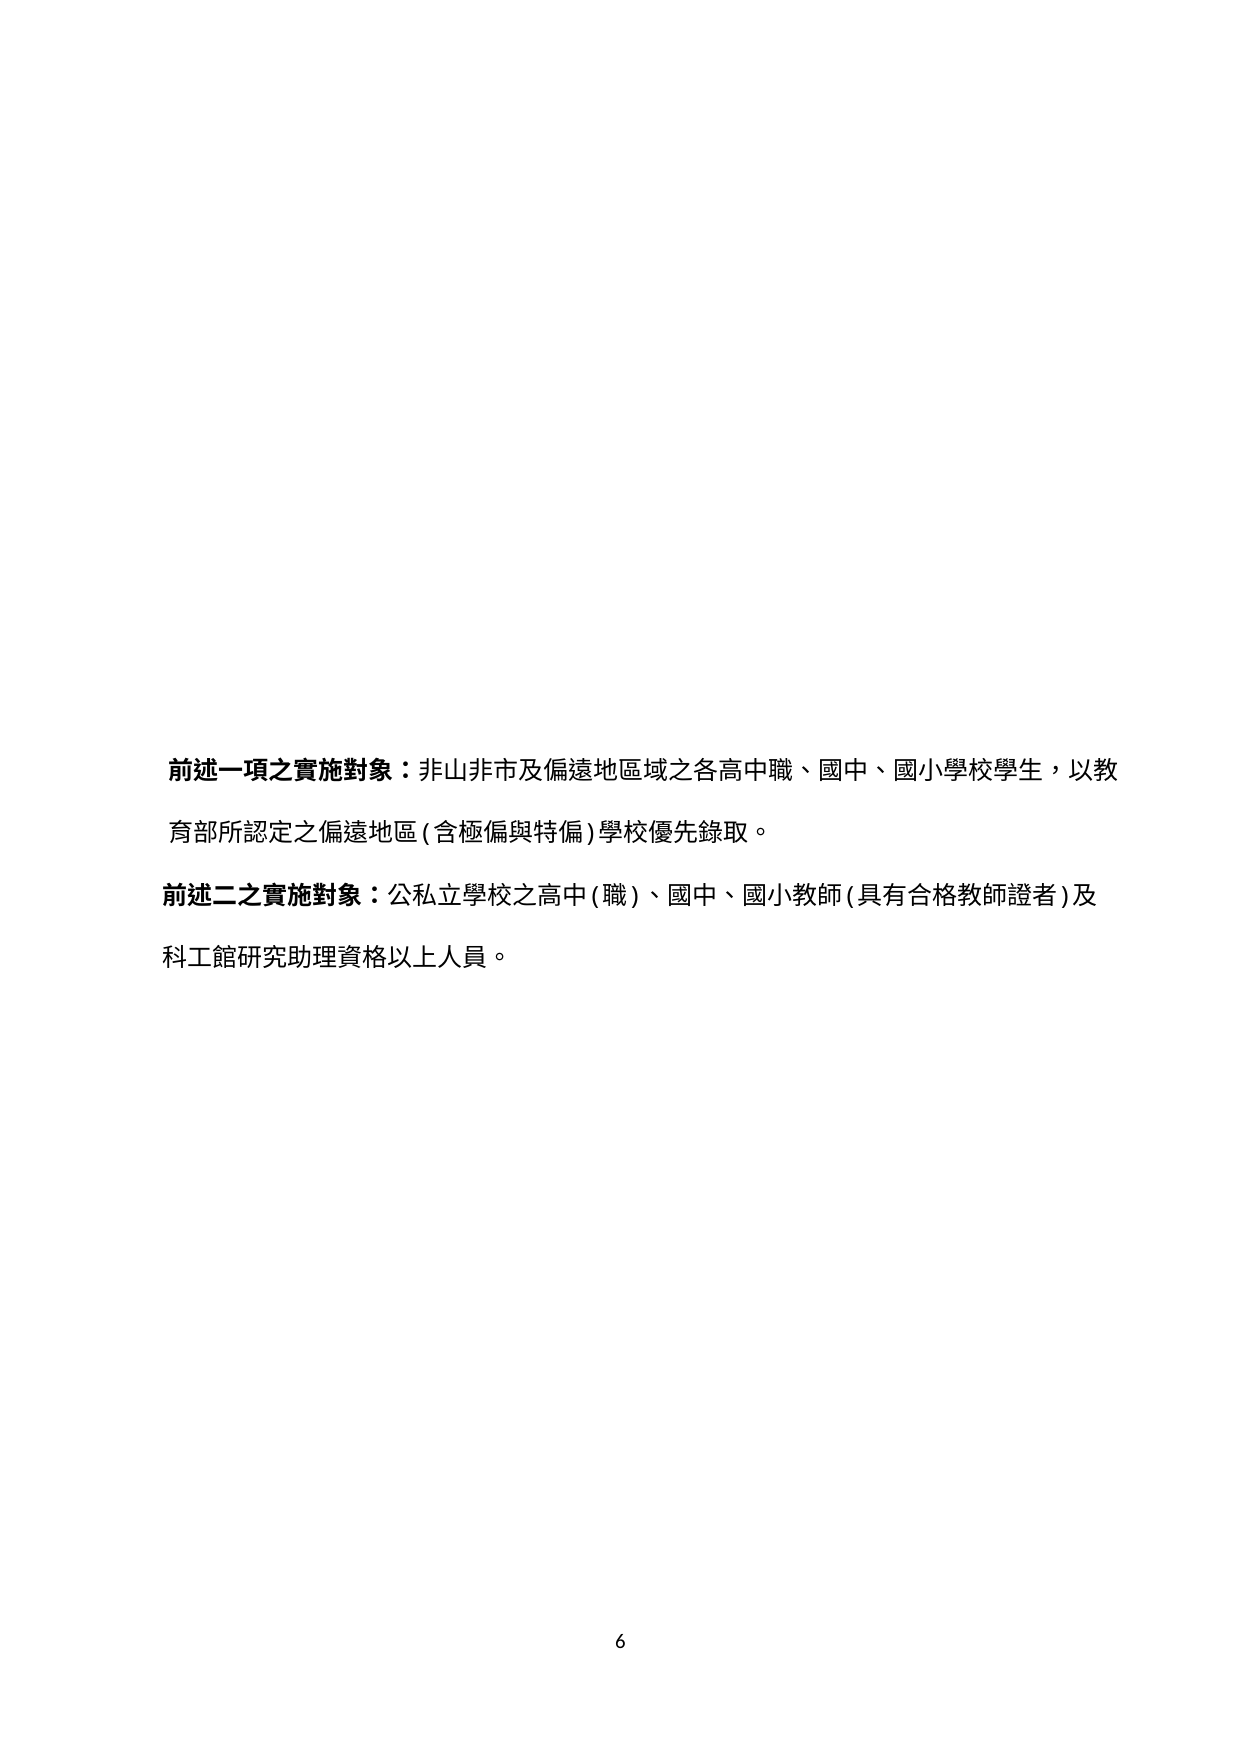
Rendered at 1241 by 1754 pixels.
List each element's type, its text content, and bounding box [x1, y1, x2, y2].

text 前述二之實施對象：公私立學校之高中(職)、國中、國小教師(具有合格教師證者)及科工館研究助理資格以上人員。 [162, 852, 1122, 977]
text 前述一項之實施對象：非山非市及偏遠地區域之各高中職、國中、國小學校學生，以教育部所認定之偏遠地區(含極偏與特偏)學校優先錄取。 [168, 727, 1122, 852]
